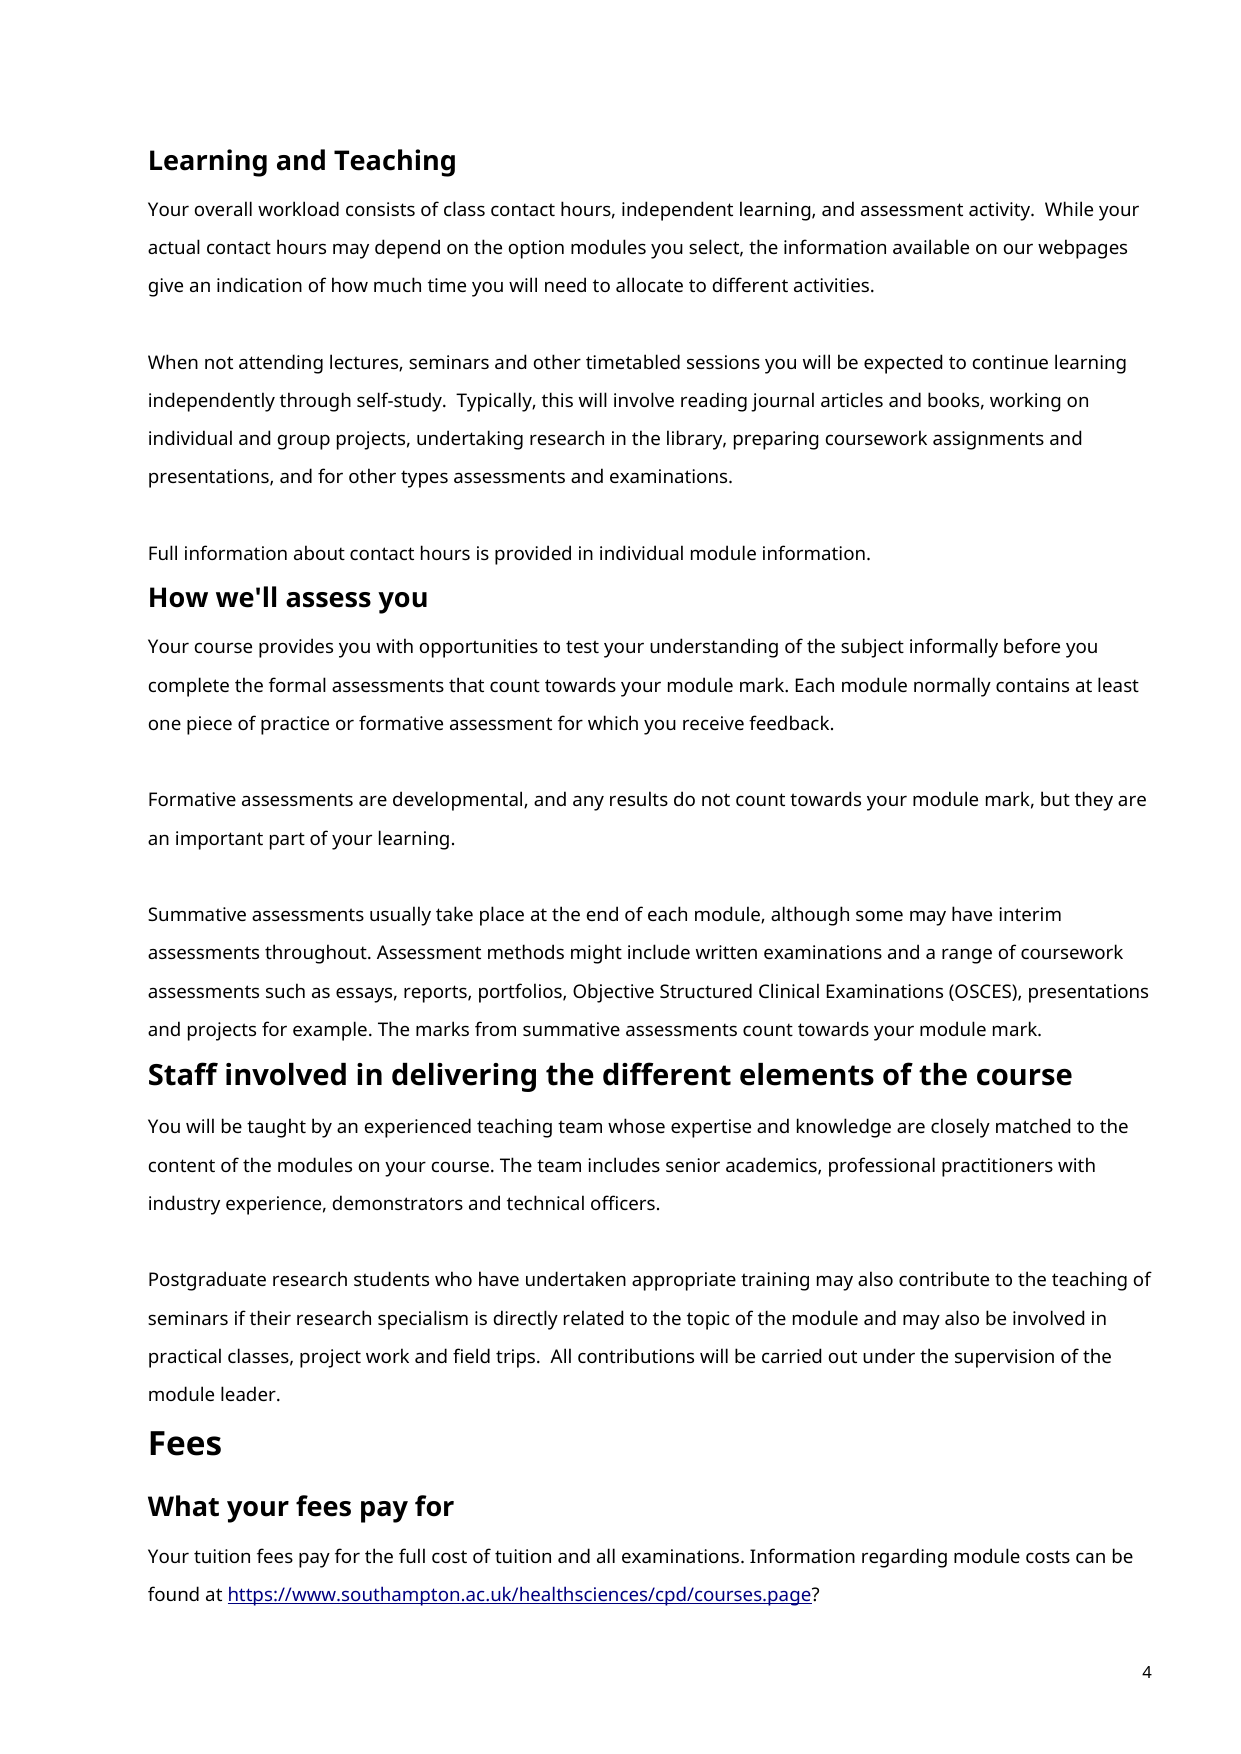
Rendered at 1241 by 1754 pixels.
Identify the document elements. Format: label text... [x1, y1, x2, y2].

text Full information about contact hours is provided in individual module information. [148, 540, 1152, 566]
subtitle What your fees pay for [148, 1488, 1152, 1525]
text Your overall workload consists of class contact hours, independent learning, and assessment activity. While your actual contact hours may depend on the option modules you select, the information available on our webpages give an indication of how much time you will need to allocate to different activities. [148, 196, 1152, 298]
subtitle How we'll assess you [148, 578, 1152, 615]
subtitle Staff involved in delivering the different elements of the course [148, 1054, 1152, 1094]
text You will be taught by an experienced teaching team whose expertise and knowledge are closely matched to the content of the modules on your course. The team includes senior academics, professional practitioners with industry experience, demonstrators and technical officers. [148, 1114, 1152, 1216]
subtitle Learning and Teaching [148, 141, 1152, 178]
subtitle Fees [148, 1420, 1152, 1465]
text Postgraduate research students who have undertaken appropriate training may also contribute to the teaching of seminars if their research specialism is directly related to the topic of the module and may also be involved in practical classes, project work and field trips. All contributions will be carried out under the supervision of the module leader. [148, 1267, 1152, 1407]
text Summative assessments usually take place at the end of each module, although some may have interim assessments throughout. Assessment methods might include written examinations and a range of coursework assessments such as essays, reports, portfolios, Objective Structured Clinical Examinations (OSCES), presentations and projects for example. The marks from summative assessments count towards your module mark. [148, 901, 1152, 1042]
text Your course provides you with opportunities to test your understanding of the subject informally before you complete the formal assessments that count towards your module mark. Each module normally contains at least one piece of practice or formative assessment for which you receive feedback. [148, 634, 1152, 736]
text Your tuition fees pay for the full cost of tuition and all examinations. Information regarding module costs can be found at https://www.southampton.ac.uk/healthsciences/cpd/courses.page? [148, 1543, 1152, 1607]
text Formative assessments are developmental, and any results do not count towards your module mark, but they are an important part of your learning. [148, 787, 1152, 851]
text When not attending lectures, seminars and other timetabled sessions you will be expected to continue learning independently through self-study. Typically, this will involve reading journal articles and books, working on individual and group projects, undertaking research in the library, preparing coursework assignments and presentations, and for other types assessments and examinations. [148, 349, 1152, 489]
